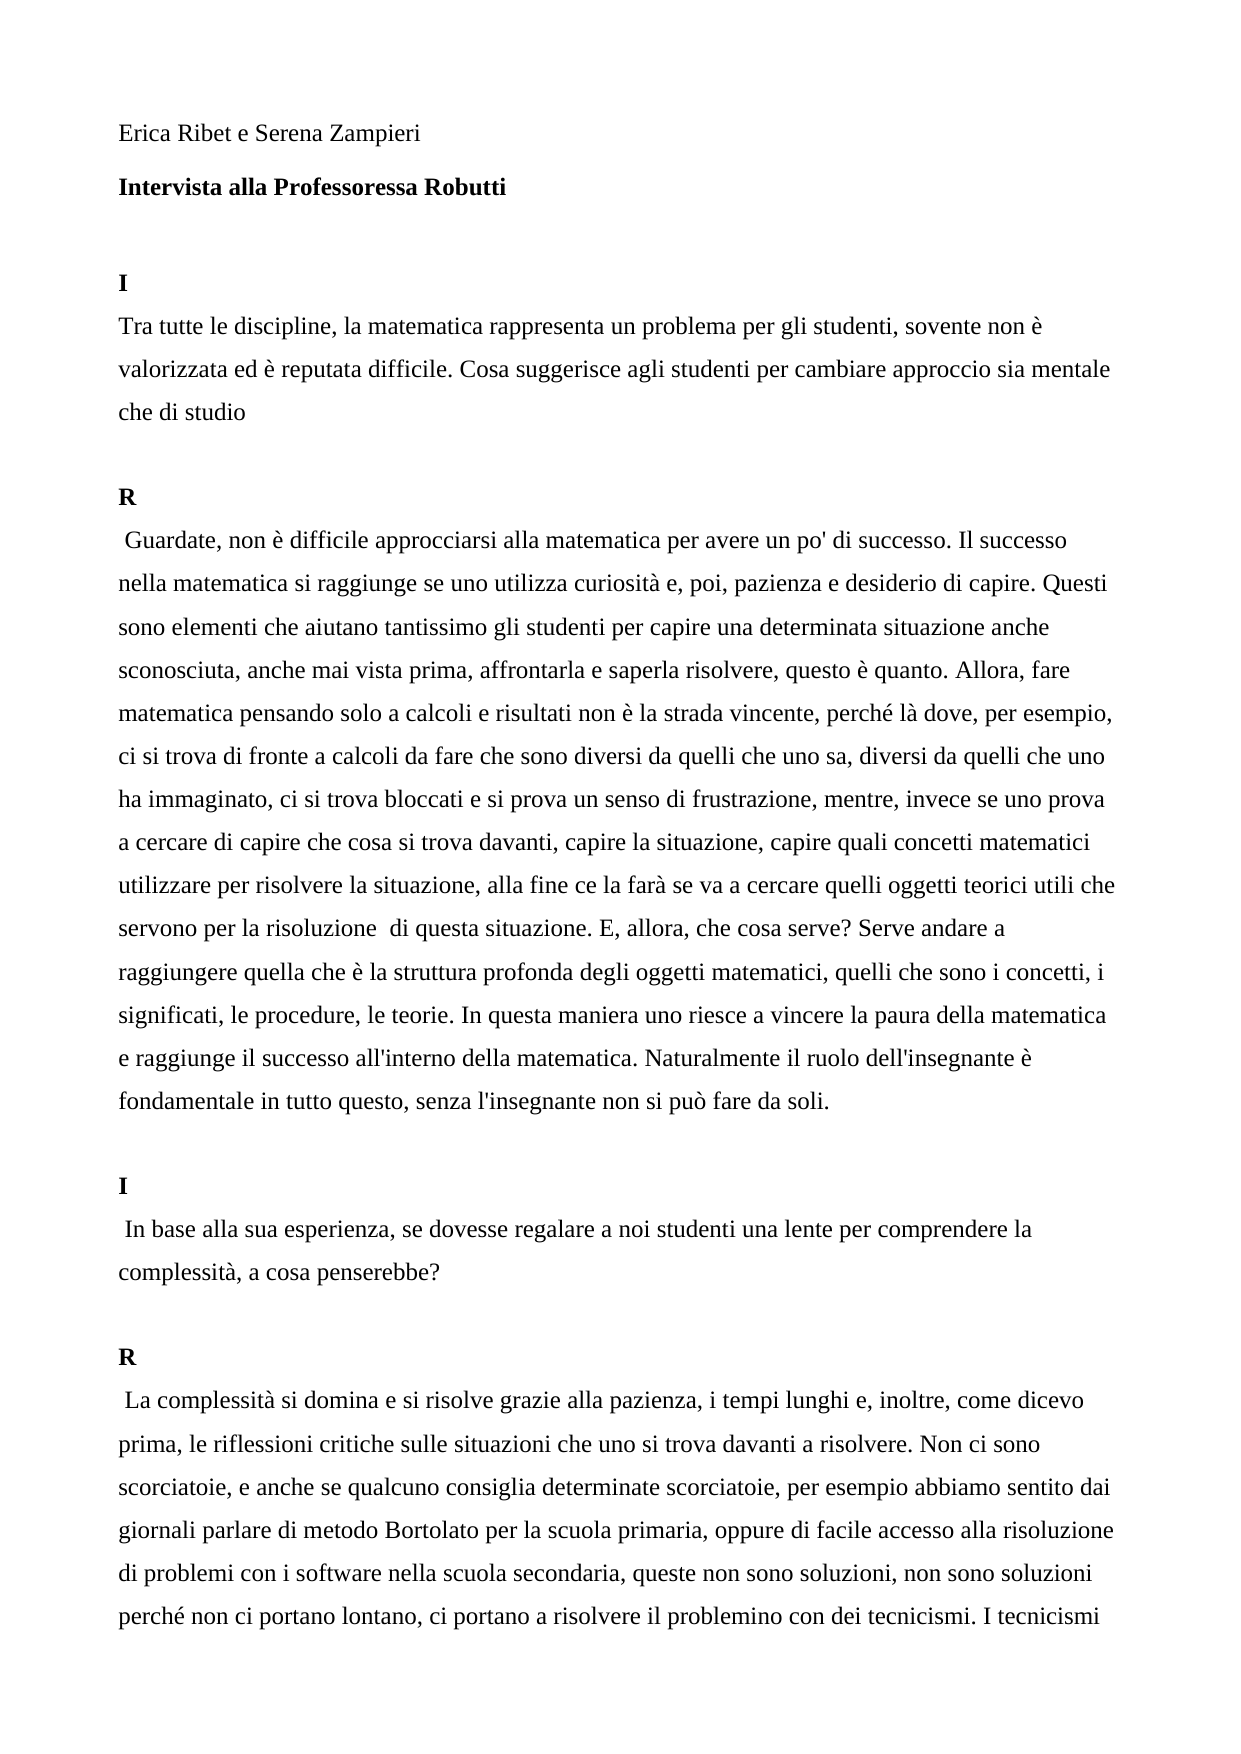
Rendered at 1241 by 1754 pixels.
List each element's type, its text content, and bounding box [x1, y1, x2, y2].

text Intervista alla Professoressa Robutti [118, 172, 1122, 201]
text R [118, 1342, 1122, 1371]
text In base alla sua esperienza, se dovesse regalare a noi studenti una lente per comprendere la complessità, a cosa penserebbe? [118, 1214, 1122, 1286]
text I [118, 268, 1122, 297]
text R [118, 482, 1122, 511]
text Erica Ribet e Serena Zampieri [118, 118, 1122, 147]
text Guardate, non è difficile approcciarsi alla matematica per avere un po' di successo. Il successo nella matematica si raggiunge se uno utilizza curiosità e, poi, pazienza e desiderio di capire. Questi sono elementi che aiutano tantissimo gli studenti per capire una determinata situazione anche sconosciuta, anche mai vista prima, affrontarla e saperla risolvere, questo è quanto. Allora, fare matematica pensando solo a calcoli e risultati non è la strada vincente, perché là dove, per esempio, ci si trova di fronte a calcoli da fare che sono diversi da quelli che uno sa, diversi da quelli che uno ha immaginato, ci si trova bloccati e si prova un senso di frustrazione, mentre, invece se uno prova a cercare di capire che cosa si trova davanti, capire la situazione, capire quali concetti matematici utilizzare per risolvere la situazione, alla fine ce la farà se va a cercare quelli oggetti teorici utili che servono per la risoluzione di questa situazione. E, allora, che cosa serve? Serve andare a raggiungere quella che è la struttura profonda degli oggetti matematici, quelli che sono i concetti, i significati, le procedure, le teorie. In questa maniera uno riesce a vincere la paura della matematica e raggiunge il successo all'interno della matematica. Naturalmente il ruolo dell'insegnante è fondamentale in tutto questo, senza l'insegnante non si può fare da soli. [118, 525, 1122, 1115]
text La complessità si domina e si risolve grazie alla pazienza, i tempi lunghi e, inoltre, come dicevo prima, le riflessioni critiche sulle situazioni che uno si trova davanti a risolvere. Non ci sono scorciatoie, e anche se qualcuno consiglia determinate scorciatoie, per esempio abbiamo sentito dai giornali parlare di metodo Bortolato per la scuola primaria, oppure di facile accesso alla risoluzione di problemi con i software nella scuola secondaria, queste non sono soluzioni, non sono soluzioni perché non ci portano lontano, ci portano a risolvere il problemino con dei tecnicismi. I tecnicismi [118, 1386, 1122, 1630]
text I [118, 1171, 1122, 1200]
text Tra tutte le discipline, la matematica rappresenta un problema per gli studenti, sovente non è valorizzata ed è reputata difficile. Cosa suggerisce agli studenti per cambiare approccio sia mentale che di studio [118, 311, 1122, 426]
